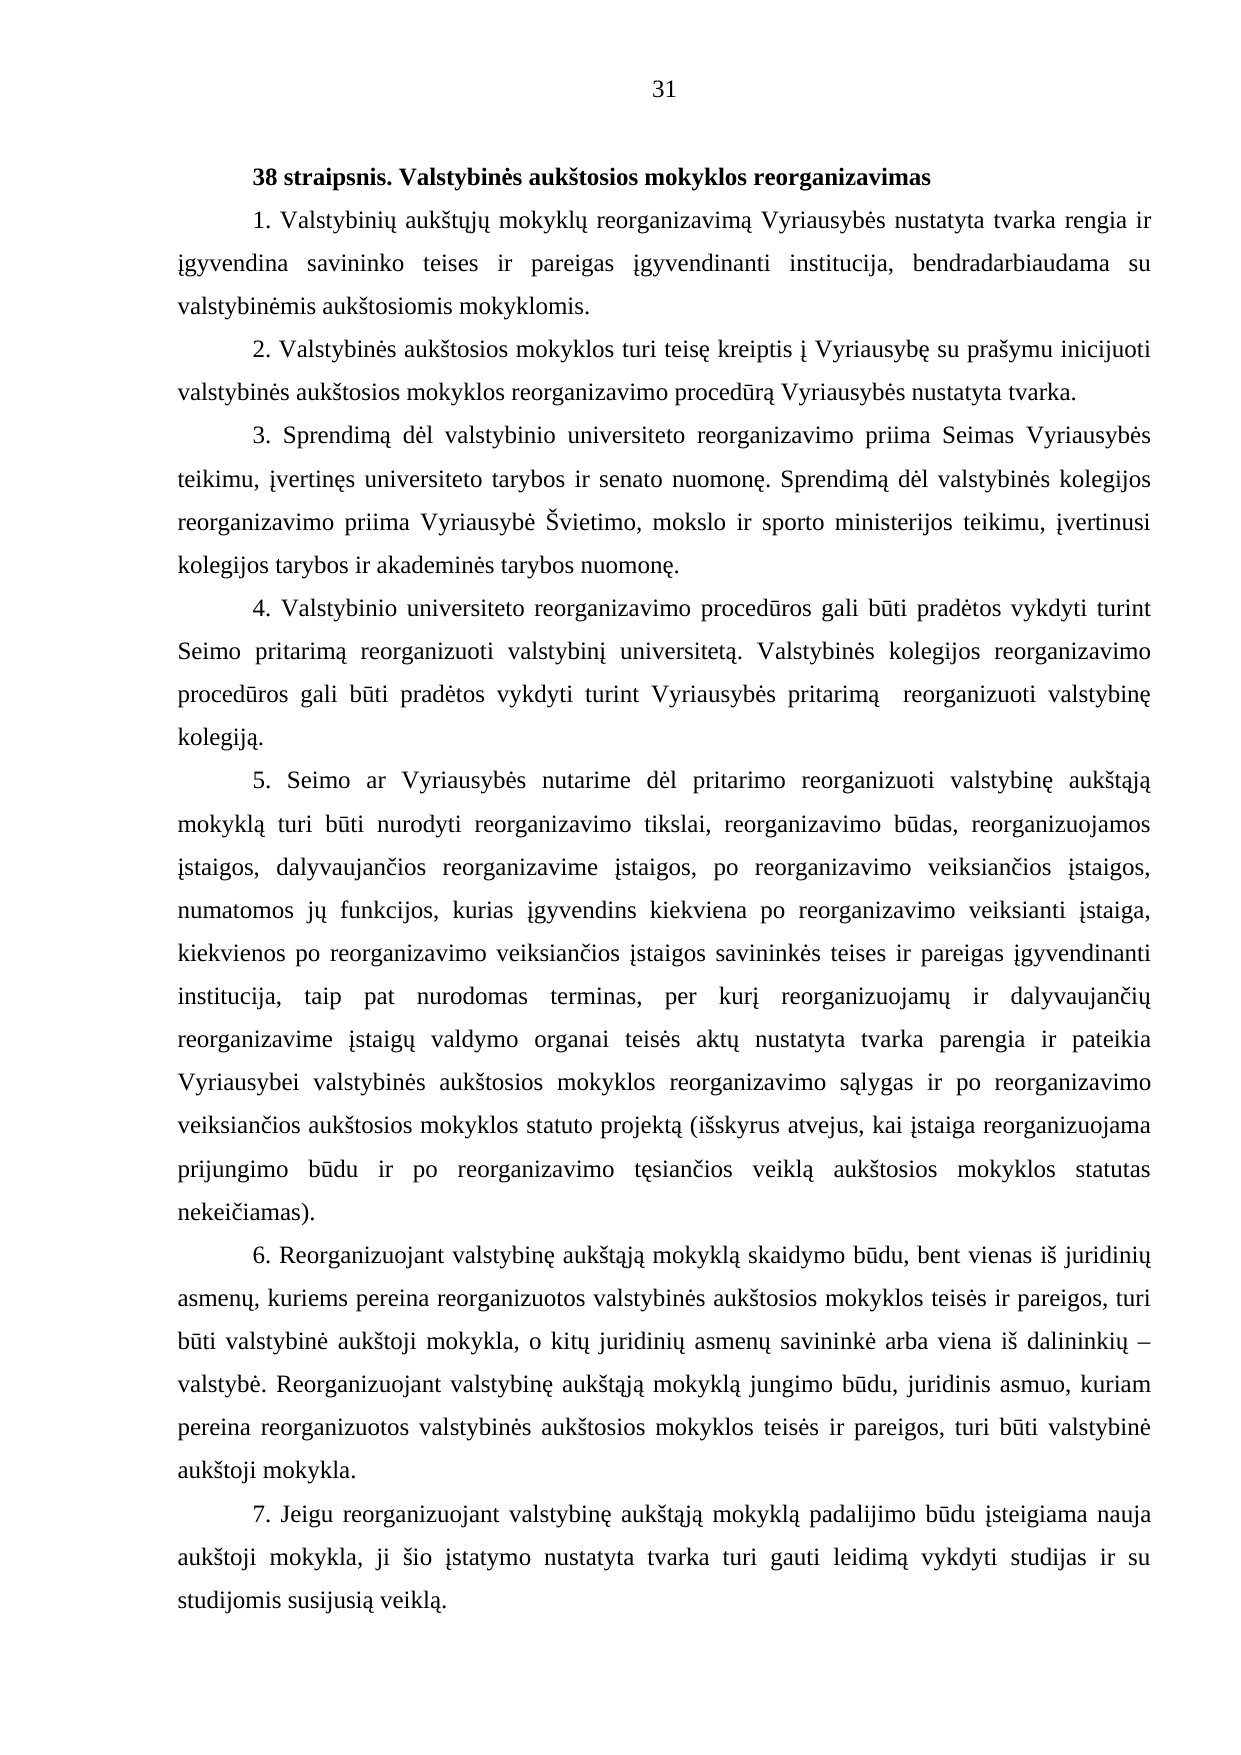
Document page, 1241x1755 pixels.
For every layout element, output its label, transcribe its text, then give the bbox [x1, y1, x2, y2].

text 4. Valstybinio universiteto reorganizavimo procedūros gali būti pradėtos vykdyti turint Seimo pritarimą reorganizuoti valstybinį universitetą. Valstybinės kolegijos reorganizavimo procedūros gali būti pradėtos vykdyti turint Vyriausybės pritarimą reorganizuoti valstybinę kolegiją. [177, 593, 1152, 751]
text 6. Reorganizuojant valstybinę aukštąją mokyklą skaidymo būdu, bent vienas iš juridinių asmenų, kuriems pereina reorganizuotos valstybinės aukštosios mokyklos teisės ir pareigos, turi būti valstybinė aukštoji mokykla, o kitų juridinių asmenų savininkė arba viena iš dalininkių – valstybė. Reorganizuojant valstybinę aukštąją mokyklą jungimo būdu, juridinis asmuo, kuriam pereina reorganizuotos valstybinės aukštosios mokyklos teisės ir pareigos, turi būti valstybinė aukštoji mokykla. [177, 1240, 1152, 1484]
text 2. Valstybinės aukštosios mokyklos turi teisę kreiptis į Vyriausybę su prašymu inicijuoti valstybinės aukštosios mokyklos reorganizavimo procedūrą Vyriausybės nustatyta tvarka. [177, 334, 1152, 406]
text 3. Sprendimą dėl valstybinio universiteto reorganizavimo priima Seimas Vyriausybės teikimu, įvertinęs universiteto tarybos ir senato nuomonę. Sprendimą dėl valstybinės kolegijos reorganizavimo priima Vyriausybė Švietimo, mokslo ir sporto ministerijos teikimu, įvertinusi kolegijos tarybos ir akademinės tarybos nuomonę. [177, 421, 1152, 579]
text 38 straipsnis. Valstybinės aukštosios mokyklos reorganizavimas [177, 162, 1152, 191]
text 7. Jeigu reorganizuojant valstybinę aukštąją mokyklą padalijimo būdu įsteigiama nauja aukštoji mokykla, ji šio įstatymo nustatyta tvarka turi gauti leidimą vykdyti studijas ir su studijomis susijusią veiklą. [177, 1499, 1152, 1614]
text 5. Seimo ar Vyriausybės nutarime dėl pritarimo reorganizuoti valstybinę aukštąją mokyklą turi būti nurodyti reorganizavimo tikslai, reorganizavimo būdas, reorganizuojamos įstaigos, dalyvaujančios reorganizavime įstaigos, po reorganizavimo veiksiančios įstaigos, numatomos jų funkcijos, kurias įgyvendins kiekviena po reorganizavimo veiksianti įstaiga, kiekvienos po reorganizavimo veiksiančios įstaigos savininkės teises ir pareigas įgyvendinanti institucija, taip pat nurodomas terminas, per kurį reorganizuojamų ir dalyvaujančių reorganizavime įstaigų valdymo organai teisės aktų nustatyta tvarka parengia ir pateikia Vyriausybei valstybinės aukštosios mokyklos reorganizavimo sąlygas ir po reorganizavimo veiksiančios aukštosios mokyklos statuto projektą (išskyrus atvejus, kai įstaiga reorganizuojama prijungimo būdu ir po reorganizavimo tęsiančios veiklą aukštosios mokyklos statutas nekeičiamas). [177, 766, 1152, 1226]
text 1. Valstybinių aukštųjų mokyklų reorganizavimą Vyriausybės nustatyta tvarka rengia ir įgyvendina savininko teises ir pareigas įgyvendinanti institucija, bendradarbiaudama su valstybinėmis aukštosiomis mokyklomis. [177, 205, 1152, 320]
